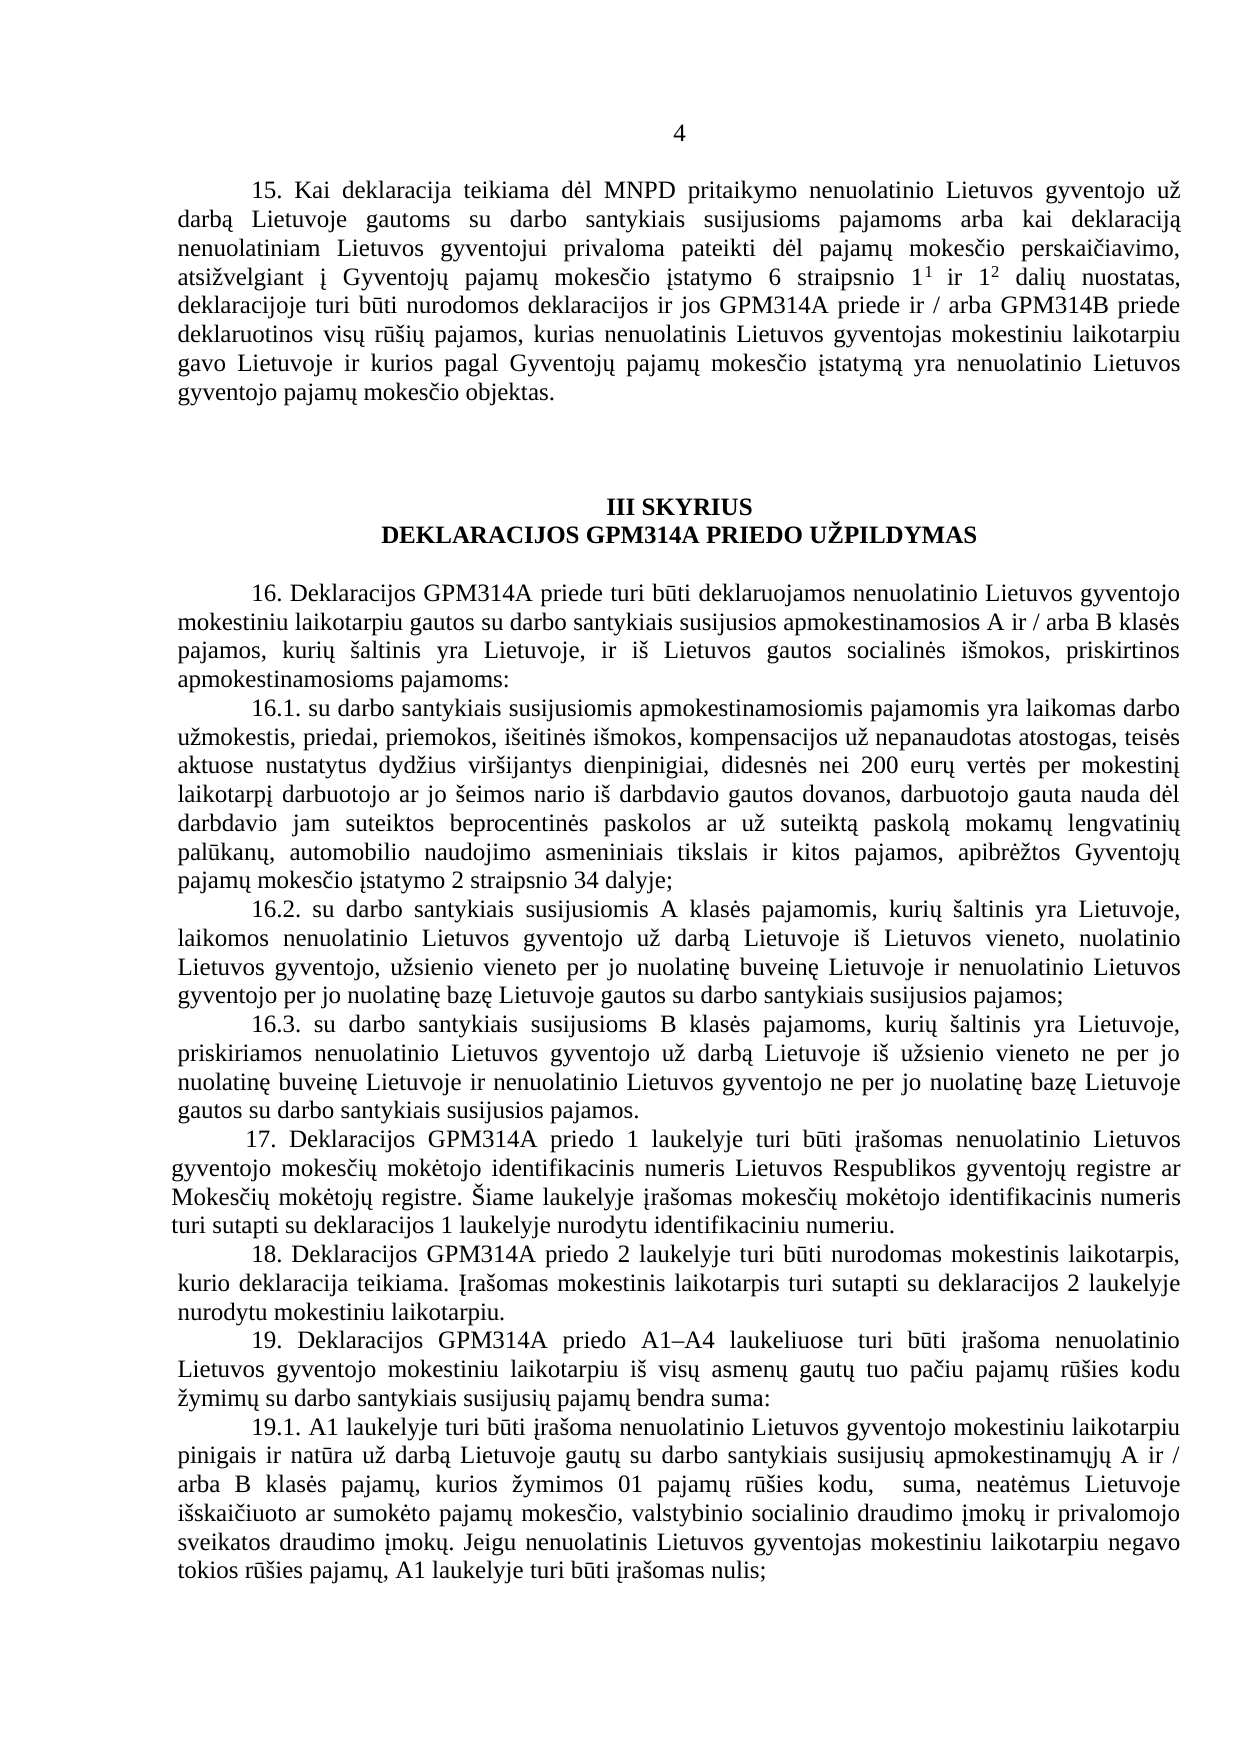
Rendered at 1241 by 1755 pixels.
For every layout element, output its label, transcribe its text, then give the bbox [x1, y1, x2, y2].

text 19. Deklaracijos GPM314A priedo A1–A4 laukeliuose turi būti įrašoma nenuolatinio Lietuvos gyventojo mokestiniu laikotarpiu iš visų asmenų gautų tuo pačiu pajamų rūšies kodu žymimų su darbo santykiais susijusių pajamų bendra suma: [177, 1326, 1181, 1412]
text 18. Deklaracijos GPM314A priedo 2 laukelyje turi būti nurodomas mokestinis laikotarpis, kurio deklaracija teikiama. Įrašomas mokestinis laikotarpis turi sutapti su deklaracijos 2 laukelyje nurodytu mokestiniu laikotarpiu. [177, 1239, 1181, 1326]
text 15. Kai deklaracija teikiama dėl MNPD pritaikymo nenuolatinio Lietuvos gyventojo už darbą Lietuvoje gautoms su darbo santykiais susijusioms pajamoms arba kai deklaraciją nenuolatiniam Lietuvos gyventojui privaloma pateikti dėl pajamų mokesčio perskaičiavimo, atsižvelgiant į Gyventojų pajamų mokesčio įstatymo 6 straipsnio 11 ir 12 dalių nuostatas, deklaracijoje turi būti nurodomos deklaracijos ir jos GPM314A priede ir / arba GPM314B priede deklaruotinos visų rūšių pajamos, kurias nenuolatinis Lietuvos gyventojas mokestiniu laikotarpiu gavo Lietuvoje ir kurios pagal Gyventojų pajamų mokesčio įstatymą yra nenuolatinio Lietuvos gyventojo pajamų mokesčio objektas. [177, 176, 1181, 406]
text 16.1. su darbo santykiais susijusiomis apmokestinamosiomis pajamomis yra laikomas darbo užmokestis, priedai, priemokos, išeitinės išmokos, kompensacijos už nepanaudotas atostogas, teisės aktuose nustatytus dydžius viršijantys dienpinigiai, didesnės nei 200 eurų vertės per mokestinį laikotarpį darbuotojo ar jo šeimos nario iš darbdavio gautos dovanos, darbuotojo gauta nauda dėl darbdavio jam suteiktos beprocentinės paskolos ar už suteiktą paskolą mokamų lengvatinių palūkanų, automobilio naudojimo asmeniniais tikslais ir kitos pajamos, apibrėžtos Gyventojų pajamų mokesčio įstatymo 2 straipsnio 34 dalyje; [177, 693, 1181, 894]
text DEKLARACIJOS GPM314A PRIEDO UŽPILDYMAS [177, 521, 1181, 549]
text III SKYRIUS [177, 492, 1181, 521]
text 17. Deklaracijos GPM314A priedo 1 laukelyje turi būti įrašomas nenuolatinio Lietuvos gyventojo mokesčių mokėtojo identifikacinis numeris Lietuvos Respublikos gyventojų registre ar Mokesčių mokėtojų registre. Šiame laukelyje įrašomas mokesčių mokėtojo identifikacinis numeris turi sutapti su deklaracijos 1 laukelyje nurodytu identifikaciniu numeriu. [171, 1124, 1181, 1239]
text 19.1. A1 laukelyje turi būti įrašoma nenuolatinio Lietuvos gyventojo mokestiniu laikotarpiu pinigais ir natūra už darbą Lietuvoje gautų su darbo santykiais susijusių apmokestinamųjų A ir / arba B klasės pajamų, kurios žymimos 01 pajamų rūšies kodu, suma, neatėmus Lietuvoje išskaičiuoto ar sumokėto pajamų mokesčio, valstybinio socialinio draudimo įmokų ir privalomojo sveikatos draudimo įmokų. Jeigu nenuolatinis Lietuvos gyventojas mokestiniu laikotarpiu negavo tokios rūšies pajamų, A1 laukelyje turi būti įrašomas nulis; [177, 1412, 1181, 1584]
text 16.2. su darbo santykiais susijusiomis A klasės pajamomis, kurių šaltinis yra Lietuvoje, laikomos nenuolatinio Lietuvos gyventojo už darbą Lietuvoje iš Lietuvos vieneto, nuolatinio Lietuvos gyventojo, užsienio vieneto per jo nuolatinę buveinę Lietuvoje ir nenuolatinio Lietuvos gyventojo per jo nuolatinę bazę Lietuvoje gautos su darbo santykiais susijusios pajamos; [177, 894, 1181, 1009]
text 16.3. su darbo santykiais susijusioms B klasės pajamoms, kurių šaltinis yra Lietuvoje, priskiriamos nenuolatinio Lietuvos gyventojo už darbą Lietuvoje iš užsienio vieneto ne per jo nuolatinę buveinę Lietuvoje ir nenuolatinio Lietuvos gyventojo ne per jo nuolatinę bazę Lietuvoje gautos su darbo santykiais susijusios pajamos. [177, 1009, 1181, 1124]
text 16. Deklaracijos GPM314A priede turi būti deklaruojamos nenuolatinio Lietuvos gyventojo mokestiniu laikotarpiu gautos su darbo santykiais susijusios apmokestinamosios A ir / arba B klasės pajamos, kurių šaltinis yra Lietuvoje, ir iš Lietuvos gautos socialinės išmokos, priskirtinos apmokestinamosioms pajamoms: [177, 578, 1181, 693]
